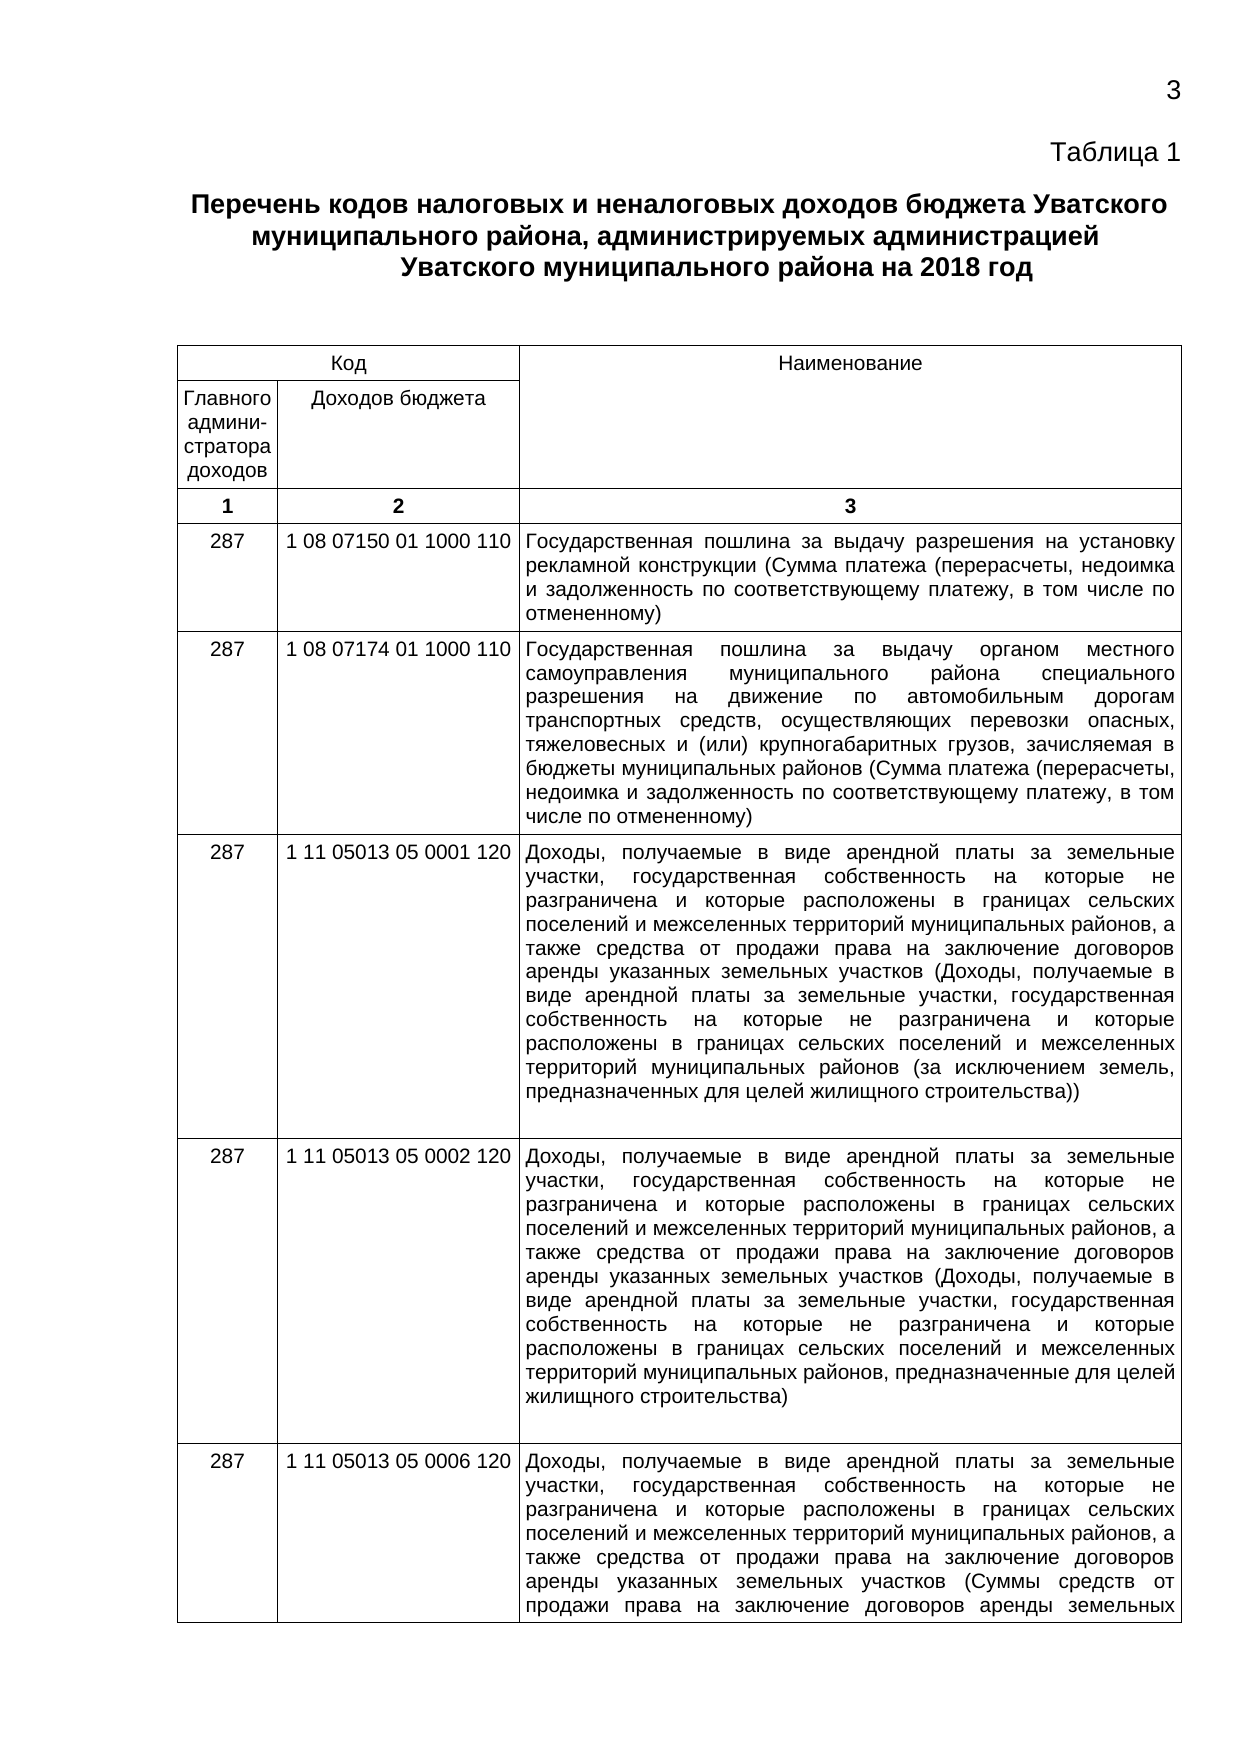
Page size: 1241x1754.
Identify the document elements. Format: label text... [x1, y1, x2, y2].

table_cell 1 [178, 489, 277, 523]
table_cell Государственная пошлина за выдачу органом местного самоуправления муниципального района специального разрешения на движение по автомобильным дорогам транспортных средств, осуществляющих перевозки опасных, тяжеловесных и (или) крупногабаритных грузов, зачисляемая в бюджеты муниципальных районов (Сумма платежа (перерасчеты, недоимка и задолженность по соответствующему платежу, в том числе по отмененному) [520, 632, 1181, 834]
table_cell Государственная пошлина за выдачу разрешения на установку рекламной конструкции (Сумма платежа (перерасчеты, недоимка и задолженность по соответствующему платежу, в том числе по отмененному) [520, 524, 1181, 631]
text Таблица 1 [177, 136, 1181, 168]
table_cell Главного админи-стратора доходов [178, 381, 277, 488]
table_cell 1 08 07150 01 1000 110 [278, 524, 519, 631]
table_header Наименование [520, 346, 1181, 488]
table_cell 287 [178, 632, 277, 834]
table_cell 287 [178, 835, 277, 1138]
text Перечень кодов налоговых и неналоговых доходов бюджета Уватского муниципального района, администрируемых администрацией [177, 188, 1181, 251]
text Уватского муниципального района на 2018 год [177, 251, 1181, 282]
table_cell 2 [278, 489, 519, 523]
table_cell Доходов бюджета [278, 381, 519, 488]
table_header Код [178, 346, 519, 380]
table_cell Доходы, получаемые в виде арендной платы за земельные участки, государственная собственность на которые не разграничена и которые расположены в границах сельских поселений и межселенных территорий муниципальных районов, а также средства от продажи права на заключение договоров аренды указанных земельных участков (Доходы, получаемые в виде арендной платы за земельные участки, государственная собственность на которые не разграничена и которые расположены в границах сельских поселений и межселенных территорий муниципальных районов (за исключением земель, предназначенных для целей жилищного строительства)) [520, 835, 1181, 1138]
table_cell 1 11 05013 05 0001 120 [278, 835, 519, 1138]
table_cell 287 [178, 1444, 277, 1622]
table_cell Доходы, получаемые в виде арендной платы за земельные участки, государственная собственность на которые не разграничена и которые расположены в границах сельских поселений и межселенных территорий муниципальных районов, а также средства от продажи права на заключение договоров аренды указанных земельных участков (Суммы средств от продажи права на заключение договоров аренды земельных [520, 1444, 1181, 1622]
table_cell 1 11 05013 05 0002 120 [278, 1139, 519, 1443]
table_cell 287 [178, 524, 277, 631]
table_cell 1 08 07174 01 1000 110 [278, 632, 519, 834]
table_cell 3 [520, 489, 1181, 523]
table_cell Доходы, получаемые в виде арендной платы за земельные участки, государственная собственность на которые не разграничена и которые расположены в границах сельских поселений и межселенных территорий муниципальных районов, а также средства от продажи права на заключение договоров аренды указанных земельных участков (Доходы, получаемые в виде арендной платы за земельные участки, государственная собственность на которые не разграничена и которые расположены в границах сельских поселений и межселенных территорий муниципальных районов, предназначенные для целей жилищного строительства) [520, 1139, 1181, 1443]
table_cell 287 [178, 1139, 277, 1443]
table_cell 1 11 05013 05 0006 120 [278, 1444, 519, 1622]
